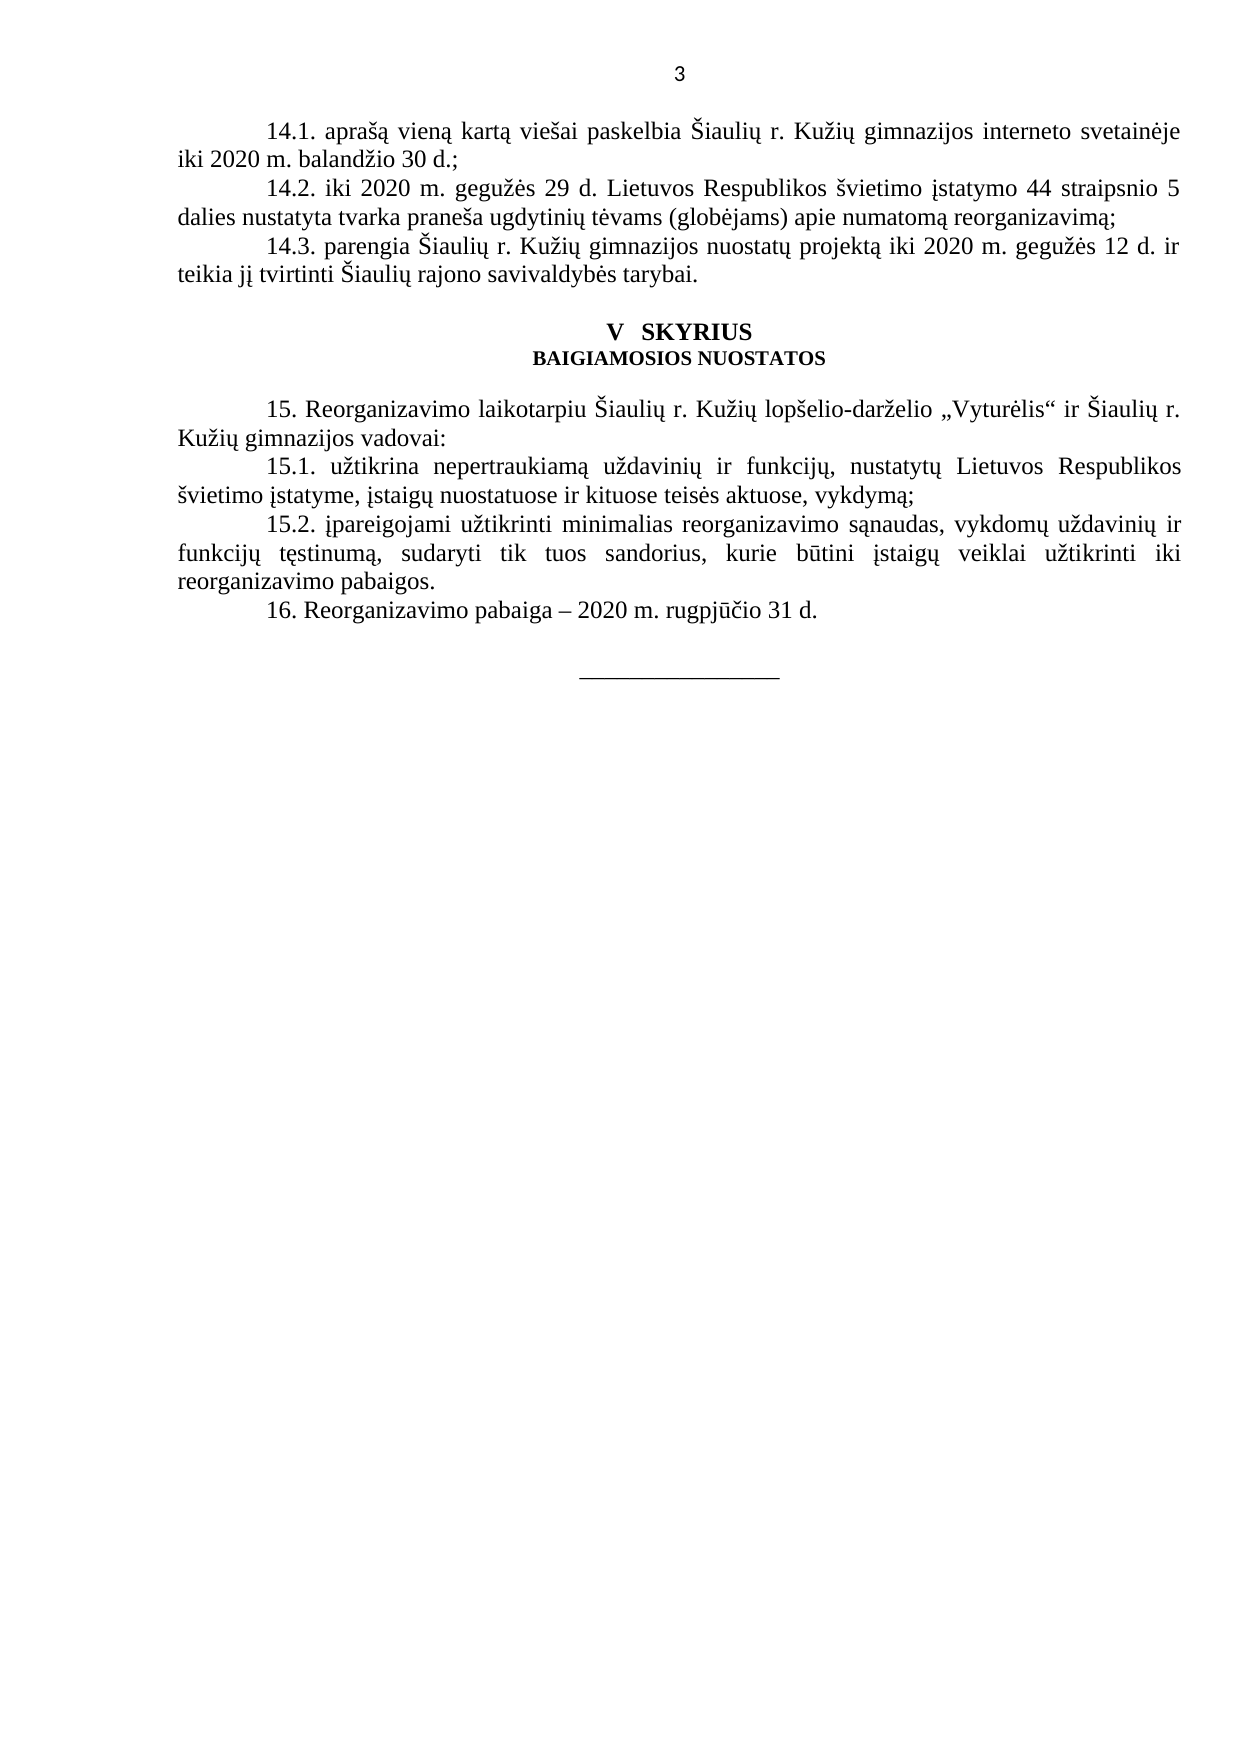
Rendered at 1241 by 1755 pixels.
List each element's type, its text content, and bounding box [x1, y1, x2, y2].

text 15.2. įpareigojami užtikrinti minimalias reorganizavimo sąnaudas, vykdomų uždavinių ir funkcijų tęstinumą, sudaryti tik tuos sandorius, kurie būtini įstaigų veiklai užtikrinti iki reorganizavimo pabaigos. [177, 509, 1181, 595]
text 14.2. iki 2020 m. gegužės 29 d. Lietuvos Respublikos švietimo įstatymo 44 straipsnio 5 dalies nustatyta tvarka praneša ugdytinių tėvams (globėjams) apie numatomą reorganizavimą; [177, 173, 1181, 231]
text 15. Reorganizavimo laikotarpiu Šiaulių r. Kužių lopšelio-darželio „Vyturėlis“ ir Šiaulių r. Kužių gimnazijos vadovai: [177, 394, 1181, 451]
text 14.1. aprašą vieną kartą viešai paskelbia Šiaulių r. Kužių gimnazijos interneto svetainėje iki 2020 m. balandžio 30 d.; [177, 116, 1181, 173]
text 15.1. užtikrina nepertraukiamą uždavinių ir funkcijų, nustatytų Lietuvos Respublikos švietimo įstatyme, įstaigų nuostatuose ir kituose teisės aktuose, vykdymą; [177, 451, 1181, 509]
text 14.3. parengia Šiaulių r. Kužių gimnazijos nuostatų projektą iki 2020 m. gegužės 12 d. ir teikia jį tvirtinti Šiaulių rajono savivaldybės tarybai. [177, 231, 1181, 288]
text 16. Reorganizavimo pabaiga – 2020 m. rugpjūčio 31 d. [177, 595, 1181, 624]
text V SKYRIUS [177, 317, 1181, 346]
text ________________ [177, 653, 1181, 681]
text BAIGIAMOSIOS NUOSTATOS [177, 346, 1181, 370]
